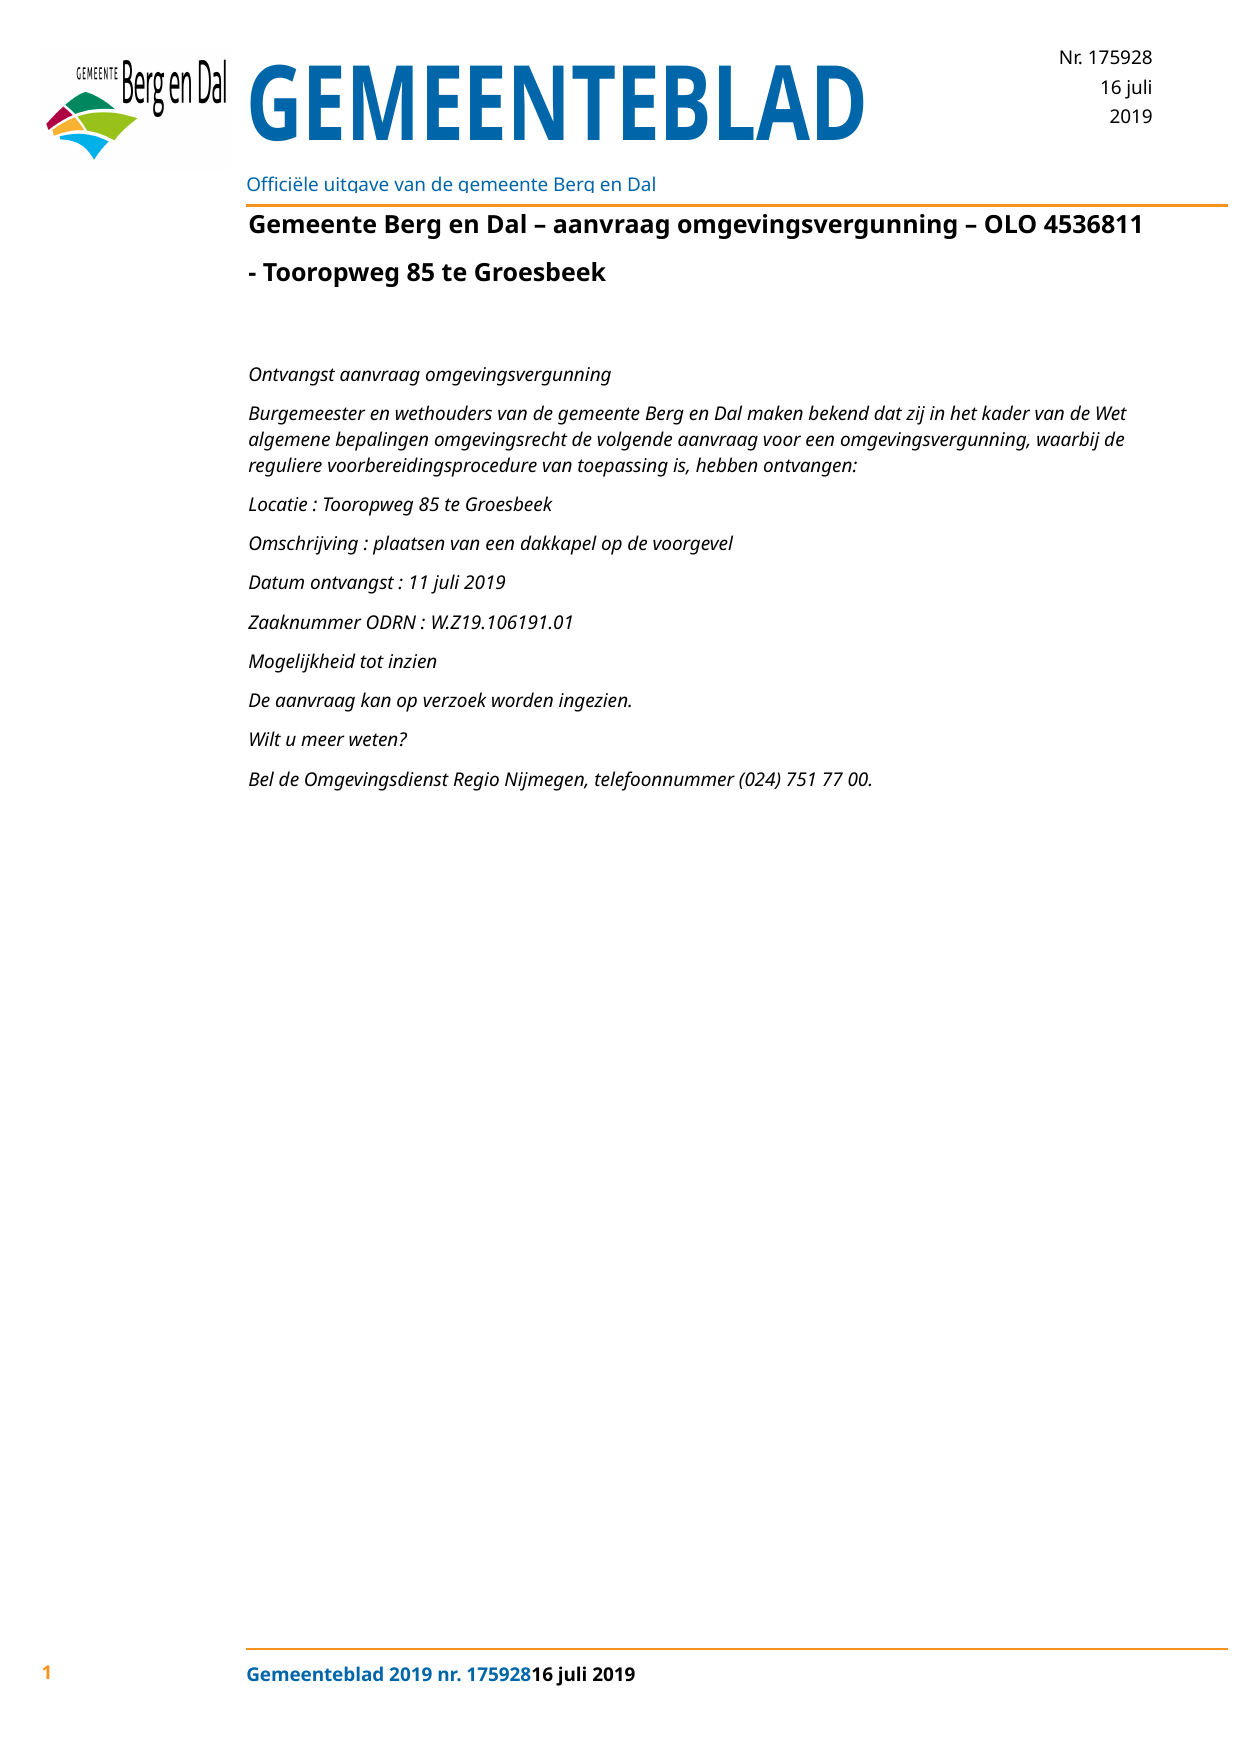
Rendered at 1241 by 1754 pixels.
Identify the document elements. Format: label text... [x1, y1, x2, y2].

text Omschrijving : plaatsen van een dakkapel op de voorgevel [248, 530, 1152, 556]
text Mogelijkheid tot inzien [248, 648, 1152, 674]
text Zaaknummer ODRN : W.Z19.106191.01 [248, 609, 1152, 634]
text Datum ontvangst : 11 juli 2019 [248, 569, 1152, 595]
text Locatie : Tooropweg 85 te Groesbeek [248, 491, 1152, 517]
text Bel de Omgevingsdienst Regio Nijmegen, telefoonnummer (024) 751 77 00. [248, 766, 1152, 792]
text Burgemeester en wethouders van de gemeente Berg en Dal maken bekend dat zij in het kader van de Wet algemene bepalingen omgevingsrecht de volgende aanvraag voor een omgevingsvergunning, waarbij de reguliere voorbereidingsprocedure van toepassing is, hebben ontvangen: [248, 400, 1152, 477]
text Wilt u meer weten? [248, 727, 1152, 752]
picture [41, 47, 231, 172]
text De aanvraag kan op verzoek worden ingezien. [248, 687, 1152, 713]
text Gemeente Berg en Dal – aanvraag omgevingsvergunning – OLO 4536811 - Tooropweg 85 te Groesbeek [248, 207, 1152, 288]
text Ontvangst aanvraag omgevingsvergunning [248, 361, 1152, 387]
